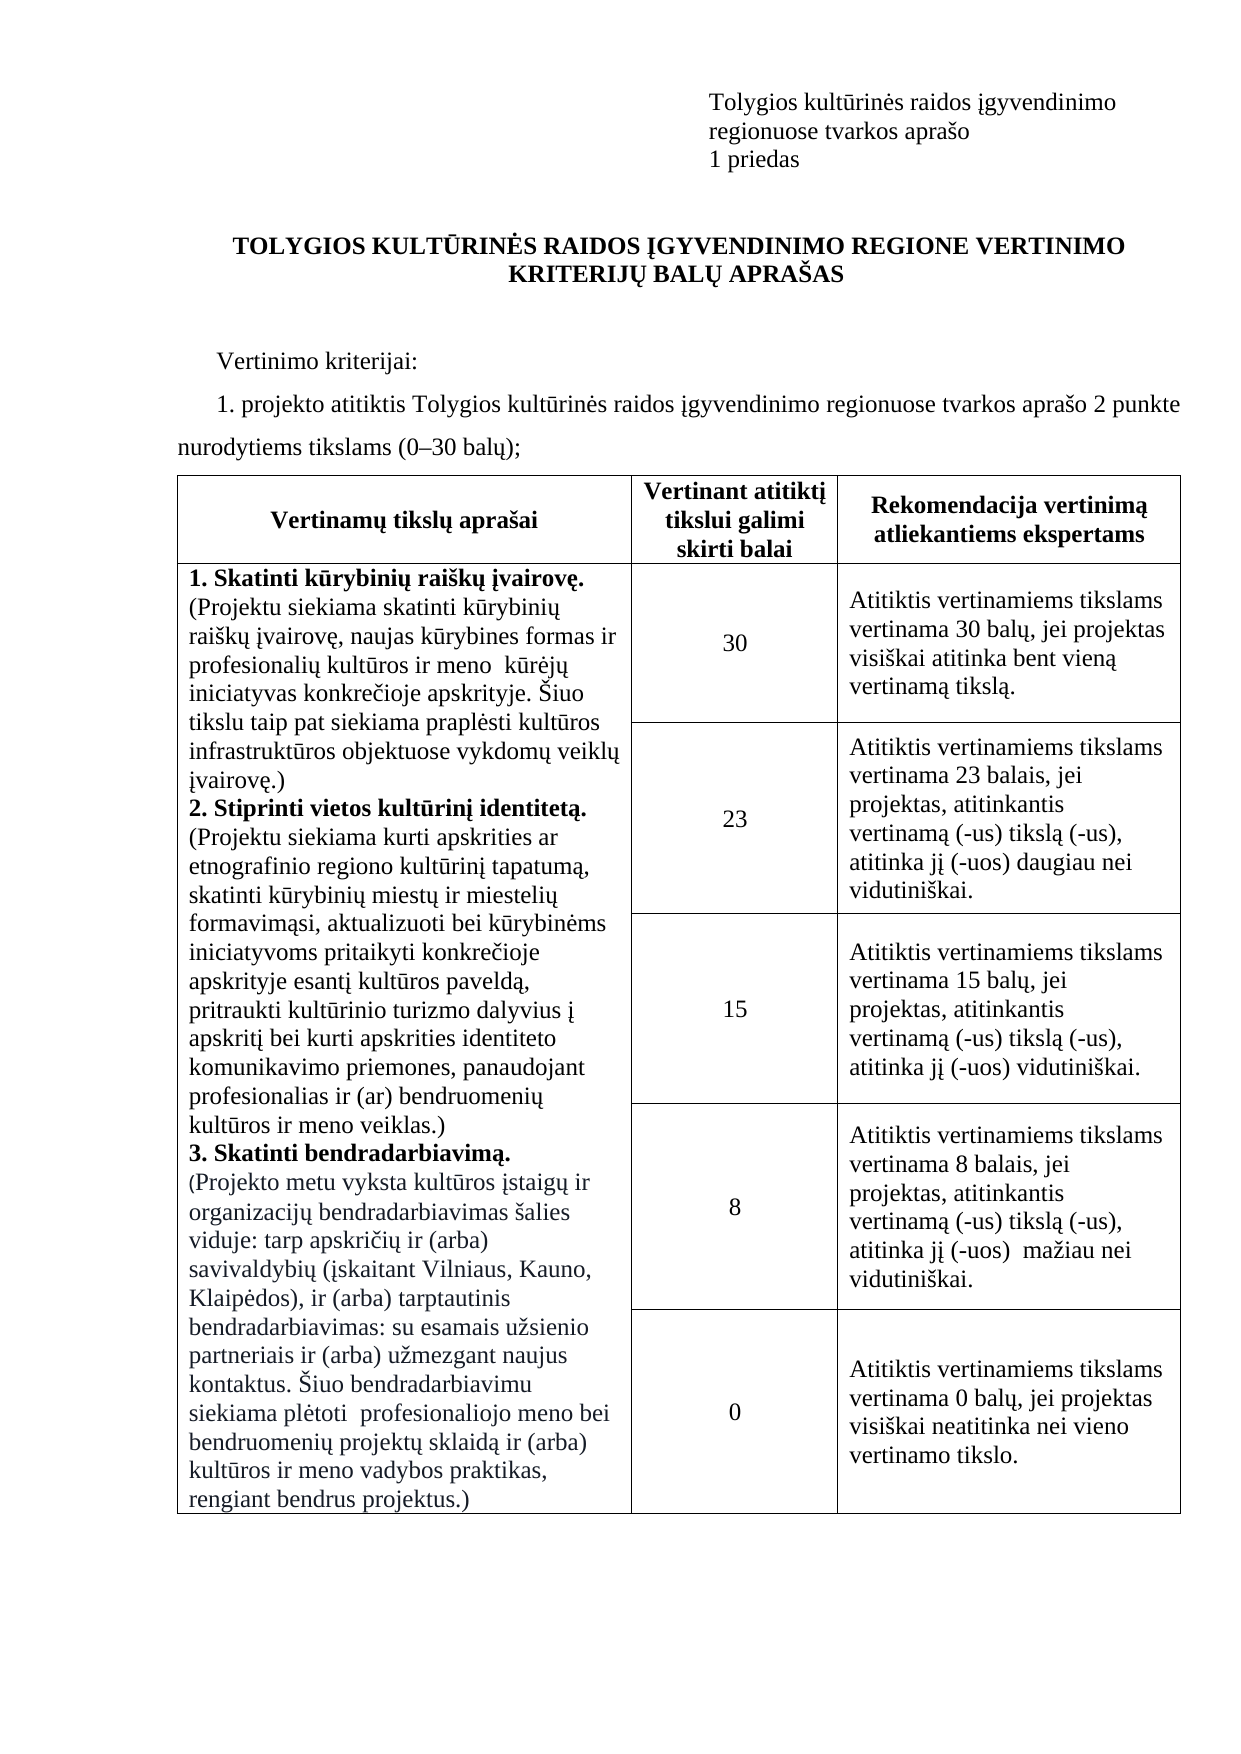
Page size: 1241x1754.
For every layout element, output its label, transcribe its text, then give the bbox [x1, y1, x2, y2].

text 1 priedas [709, 144, 1181, 173]
table_cell 30 [632, 564, 837, 722]
table_cell Atitiktis vertinamiems tikslams vertinama 30 balų, jei projektas visiškai atitinka bent vieną vertinamą tikslą. [838, 564, 1180, 722]
text 1. projekto atitiktis Tolygios kultūrinės raidos įgyvendinimo regionuose tvarkos aprašo 2 punkte nurodytiems tikslams (0–30 balų); [177, 389, 1181, 461]
text Vertinimo kriterijai: [177, 346, 1181, 374]
text TOLYGIOS KULTŪRINĖS RAIDOS ĮGYVENDINIMO REGIONE VERTINIMO [177, 231, 1181, 259]
table_cell 1. Skatinti kūrybinių raiškų įvairovę. (Projektu siekiama skatinti kūrybinių raiškų įvairovę, naujas kūrybines formas ir profesionalių kultūros ir meno kūrėjų iniciatyvas konkrečioje apskrityje. Šiuo tikslu taip pat siekiama praplėsti kultūros infrastruktūros objektuose vykdomų veiklų įvairovę.) 2. Stiprinti vietos kultūrinį identitetą. (Projektu siekiama kurti apskrities ar etnografinio regiono kultūrinį tapatumą, skatinti kūrybinių miestų ir miestelių formavimąsi, aktualizuoti bei kūrybinėms iniciatyvoms pritaikyti konkrečioje apskrityje esantį kultūros paveldą, pritraukti kultūrinio turizmo dalyvius į apskritį bei kurti apskrities identiteto komunikavimo priemones, panaudojant profesionalias ir (ar) bendruomenių kultūros ir meno veiklas.) 3. Skatinti bendradarbiavimą. (Projekto metu vyksta kultūros įstaigų ir organizacijų bendradarbiavimas šalies viduje: tarp apskričių ir (arba) savivaldybių (įskaitant Vilniaus, Kauno, Klaipėdos), ir (arba) tarptautinis bendradarbiavimas: su esamais užsienio partneriais ir (arba) užmezgant naujus kontaktus. Šiuo bendradarbiavimu siekiama plėtoti profesionaliojo meno bei bendruomenių projektų sklaidą ir (arba) kultūros ir meno vadybos praktikas, rengiant bendrus projektus.) [178, 564, 631, 1513]
text regionuose tvarkos aprašo [709, 116, 1181, 144]
table_cell Atitiktis vertinamiems tikslams vertinama 8 balais, jei projektas, atitinkantis vertinamą (-us) tikslą (-us), atitinka jį (-uos) mažiau nei vidutiniškai. [838, 1104, 1180, 1309]
table_cell Atitiktis vertinamiems tikslams vertinama 15 balų, jei projektas, atitinkantis vertinamą (-us) tikslą (-us), atitinka jį (-uos) vidutiniškai. [838, 914, 1180, 1103]
table_cell 15 [632, 914, 837, 1103]
table_header Rekomendacija vertinimą atliekantiems ekspertams [838, 476, 1180, 562]
table_cell Atitiktis vertinamiems tikslams vertinama 0 balų, jei projektas visiškai neatitinka nei vieno vertinamo tikslo. [838, 1310, 1180, 1513]
text Tolygios kultūrinės raidos įgyvendinimo [709, 87, 1181, 116]
table_cell 8 [632, 1104, 837, 1309]
table_cell 23 [632, 723, 837, 913]
text KRITERIJŲ BALŲ APRAŠAS [177, 259, 1181, 288]
table_cell Atitiktis vertinamiems tikslams vertinama 23 balais, jei projektas, atitinkantis vertinamą (-us) tikslą (-us), atitinka jį (-uos) daugiau nei vidutiniškai. [838, 723, 1180, 913]
table_header Vertinant atitiktį tikslui galimi skirti balai [632, 476, 837, 562]
table_header Vertinamų tikslų aprašai [178, 476, 631, 562]
table_cell 0 [632, 1310, 837, 1513]
